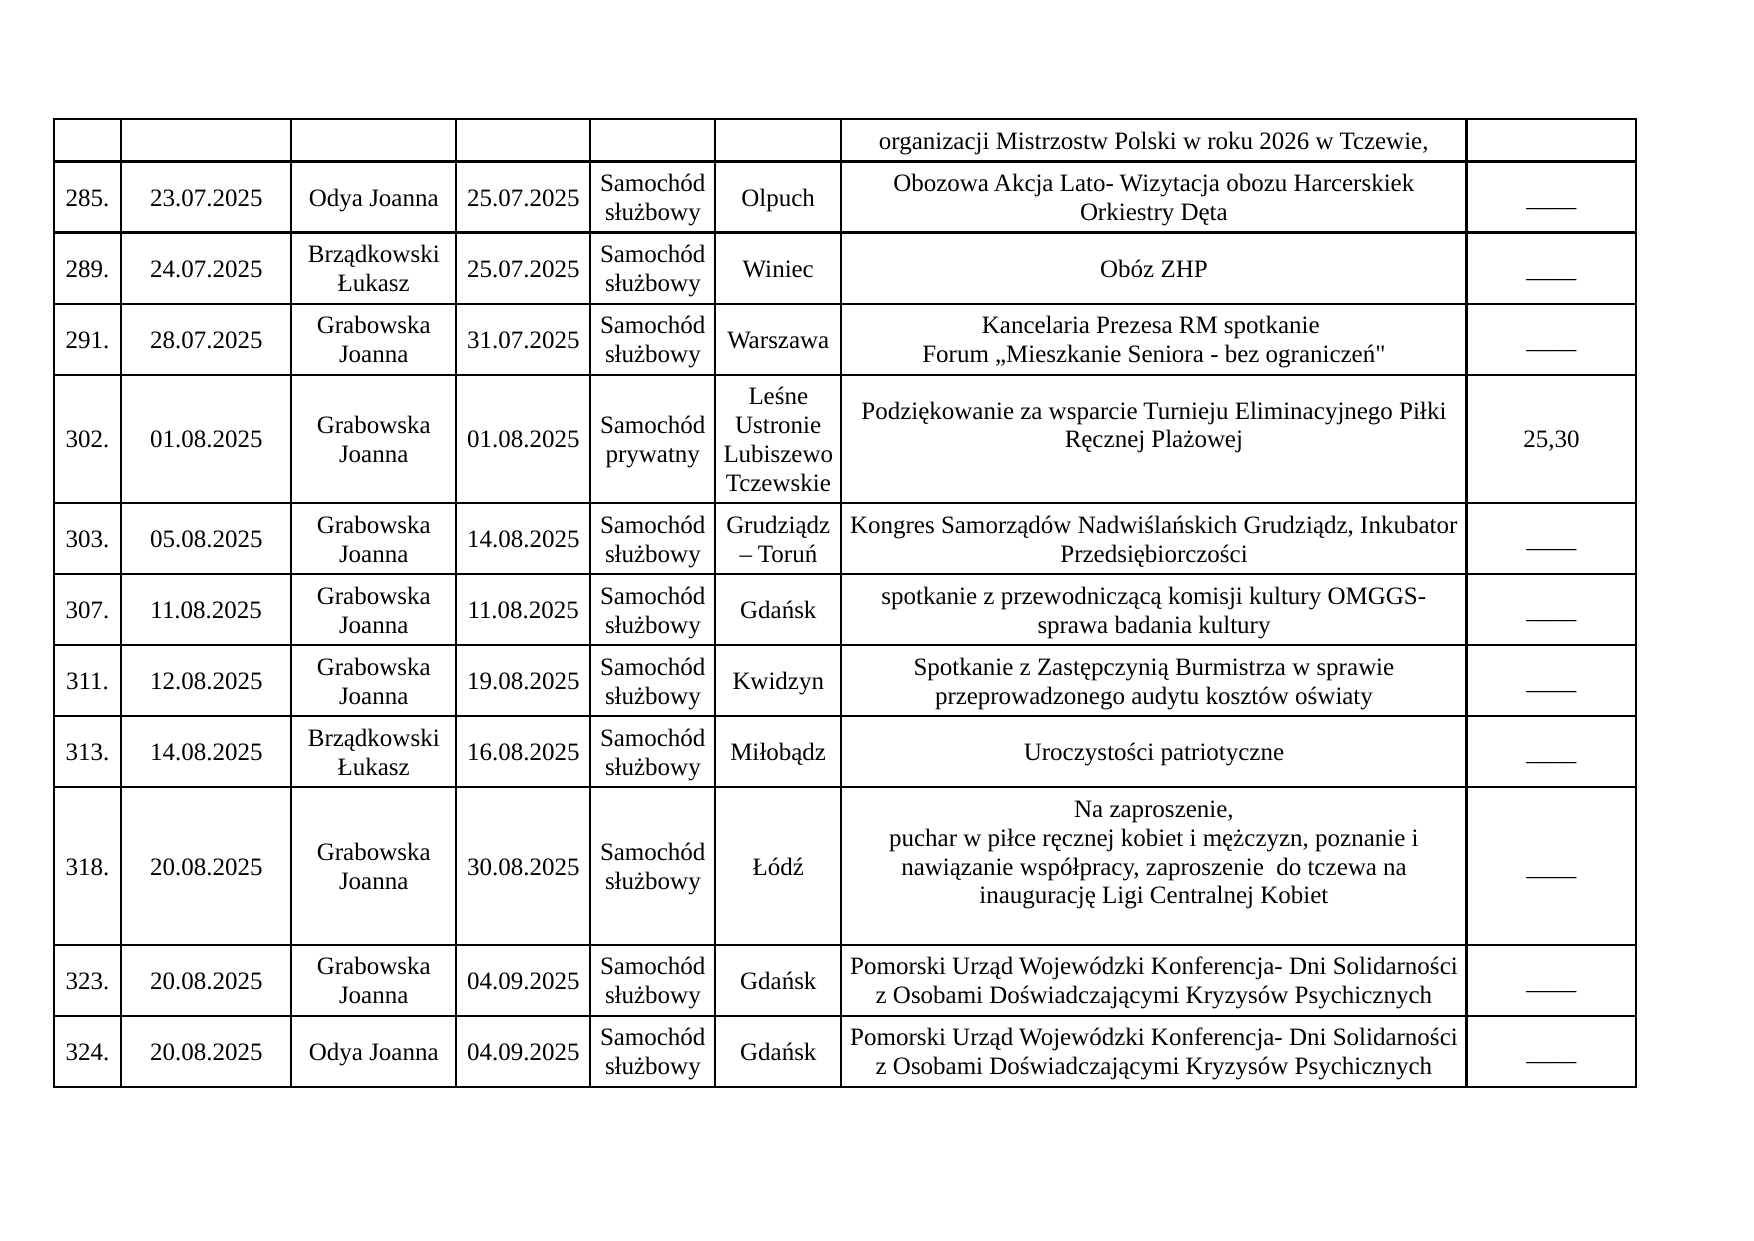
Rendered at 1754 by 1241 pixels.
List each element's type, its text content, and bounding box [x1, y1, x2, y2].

table_cell 01.08.2025 [122, 376, 290, 502]
table_cell 14.08.2025 [122, 717, 290, 786]
table_cell 05.08.2025 [122, 504, 290, 573]
table_cell 04.09.2025 [457, 946, 589, 1014]
table_cell Grabowska Joanna [292, 646, 455, 715]
table_cell Kwidzyn [716, 646, 840, 715]
table_cell ____ [1468, 1017, 1635, 1086]
table_cell [591, 120, 714, 160]
table_cell Winiec [716, 234, 840, 302]
table_cell Samochód służbowy [591, 163, 714, 231]
table_cell Na zaproszenie, puchar w piłce ręcznej kobiet i mężczyzn, poznanie i nawiązanie współpracy, zaproszenie do tczewa na inaugurację Ligi Centralnej Kobiet [842, 788, 1465, 943]
table_cell [457, 120, 589, 160]
table_cell 25.07.2025 [457, 234, 589, 302]
table_cell Samochód służbowy [591, 946, 714, 1014]
table_cell spotkanie z przewodniczącą komisji kultury OMGGS-sprawa badania kultury [842, 575, 1465, 644]
table_cell 01.08.2025 [457, 376, 589, 502]
table_cell ____ [1468, 504, 1635, 573]
table_cell 12.08.2025 [122, 646, 290, 715]
table_cell Samochód służbowy [591, 504, 714, 573]
table_cell 14.08.2025 [457, 504, 589, 573]
table_cell Gdańsk [716, 575, 840, 644]
table_cell Gdańsk [716, 946, 840, 1014]
table_cell Grabowska Joanna [292, 504, 455, 573]
table_cell ____ [1468, 163, 1635, 231]
table_cell Samochód służbowy [591, 788, 714, 943]
table_cell 19.08.2025 [457, 646, 589, 715]
table_cell 20.08.2025 [122, 1017, 290, 1086]
table_cell ____ [1468, 946, 1635, 1014]
table_cell Kancelaria Prezesa RM spotkanie Forum „Mieszkanie Seniora - bez ograniczeń" [842, 305, 1465, 373]
table_cell Miłobądz [716, 717, 840, 786]
table_cell 318. [55, 788, 120, 943]
table_cell 20.08.2025 [122, 946, 290, 1014]
table_cell Pomorski Urząd Wojewódzki Konferencja- Dni Solidarności z Osobami Doświadczającymi Kryzysów Psychicznych [842, 946, 1465, 1014]
table_cell [55, 120, 120, 160]
table_cell Samochód służbowy [591, 646, 714, 715]
table_cell 04.09.2025 [457, 1017, 589, 1086]
table_cell 11.08.2025 [457, 575, 589, 644]
table_cell ____ [1468, 575, 1635, 644]
table_cell Gdańsk [716, 1017, 840, 1086]
table_cell 324. [55, 1017, 120, 1086]
table_cell Odya Joanna [292, 163, 455, 231]
table_cell ____ [1468, 234, 1635, 302]
table_cell Łódź [716, 788, 840, 943]
table_cell Grabowska Joanna [292, 946, 455, 1014]
table_cell Odya Joanna [292, 1017, 455, 1086]
table_cell Grudziądz – Toruń [716, 504, 840, 573]
table_cell 30.08.2025 [457, 788, 589, 943]
table_cell Grabowska Joanna [292, 305, 455, 373]
table_cell Uroczystości patriotyczne [842, 717, 1465, 786]
table_cell Samochód służbowy [591, 717, 714, 786]
table_cell 20.08.2025 [122, 788, 290, 943]
table_cell ____ [1468, 788, 1635, 943]
table_cell 25.07.2025 [457, 163, 589, 231]
table_cell Olpuch [716, 163, 840, 231]
table_cell Samochód służbowy [591, 575, 714, 644]
table_cell 291. [55, 305, 120, 373]
table_cell Brządkowski Łukasz [292, 234, 455, 302]
table_cell 23.07.2025 [122, 163, 290, 231]
table_cell [1468, 120, 1635, 160]
table_cell Pomorski Urząd Wojewódzki Konferencja- Dni Solidarności z Osobami Doświadczającymi Kryzysów Psychicznych [842, 1017, 1465, 1086]
table_cell Obozowa Akcja Lato- Wizytacja obozu Harcerskiek Orkiestry Dęta [842, 163, 1465, 231]
table_cell 313. [55, 717, 120, 786]
table_cell Obóz ZHP [842, 234, 1465, 302]
table_cell 307. [55, 575, 120, 644]
table_cell Grabowska Joanna [292, 575, 455, 644]
table_cell Grabowska Joanna [292, 376, 455, 502]
table_cell Grabowska Joanna [292, 788, 455, 943]
table_cell Warszawa [716, 305, 840, 373]
table_cell [122, 120, 290, 160]
table_cell Brządkowski Łukasz [292, 717, 455, 786]
table_cell 303. [55, 504, 120, 573]
table_cell Samochód służbowy [591, 305, 714, 373]
table_cell 31.07.2025 [457, 305, 589, 373]
table_cell Kongres Samorządów Nadwiślańskich Grudziądz, Inkubator Przedsiębiorczości [842, 504, 1465, 573]
table_cell Leśne Ustronie Lubiszewo Tczewskie [716, 376, 840, 502]
table_cell Podziękowanie za wsparcie Turnieju Eliminacyjnego Piłki Ręcznej Plażowej [842, 376, 1465, 502]
table_cell [716, 120, 840, 160]
table_cell ____ [1468, 305, 1635, 373]
table_cell 28.07.2025 [122, 305, 290, 373]
table_cell ____ [1468, 646, 1635, 715]
table_cell 311. [55, 646, 120, 715]
table_cell organizacji Mistrzostw Polski w roku 2026 w Tczewie, [842, 120, 1465, 160]
table_cell [292, 120, 455, 160]
table_cell 25,30 [1468, 376, 1635, 502]
table_cell 16.08.2025 [457, 717, 589, 786]
table_cell Samochód służbowy [591, 234, 714, 302]
table_cell ____ [1468, 717, 1635, 786]
table_cell 302. [55, 376, 120, 502]
table_cell Samochód prywatny [591, 376, 714, 502]
table_cell Spotkanie z Zastępczynią Burmistrza w sprawie przeprowadzonego audytu kosztów oświaty [842, 646, 1465, 715]
table_cell 289. [55, 234, 120, 302]
table_cell 11.08.2025 [122, 575, 290, 644]
table_cell Samochód służbowy [591, 1017, 714, 1086]
table_cell 323. [55, 946, 120, 1014]
table_cell 285. [55, 163, 120, 231]
table_cell 24.07.2025 [122, 234, 290, 302]
